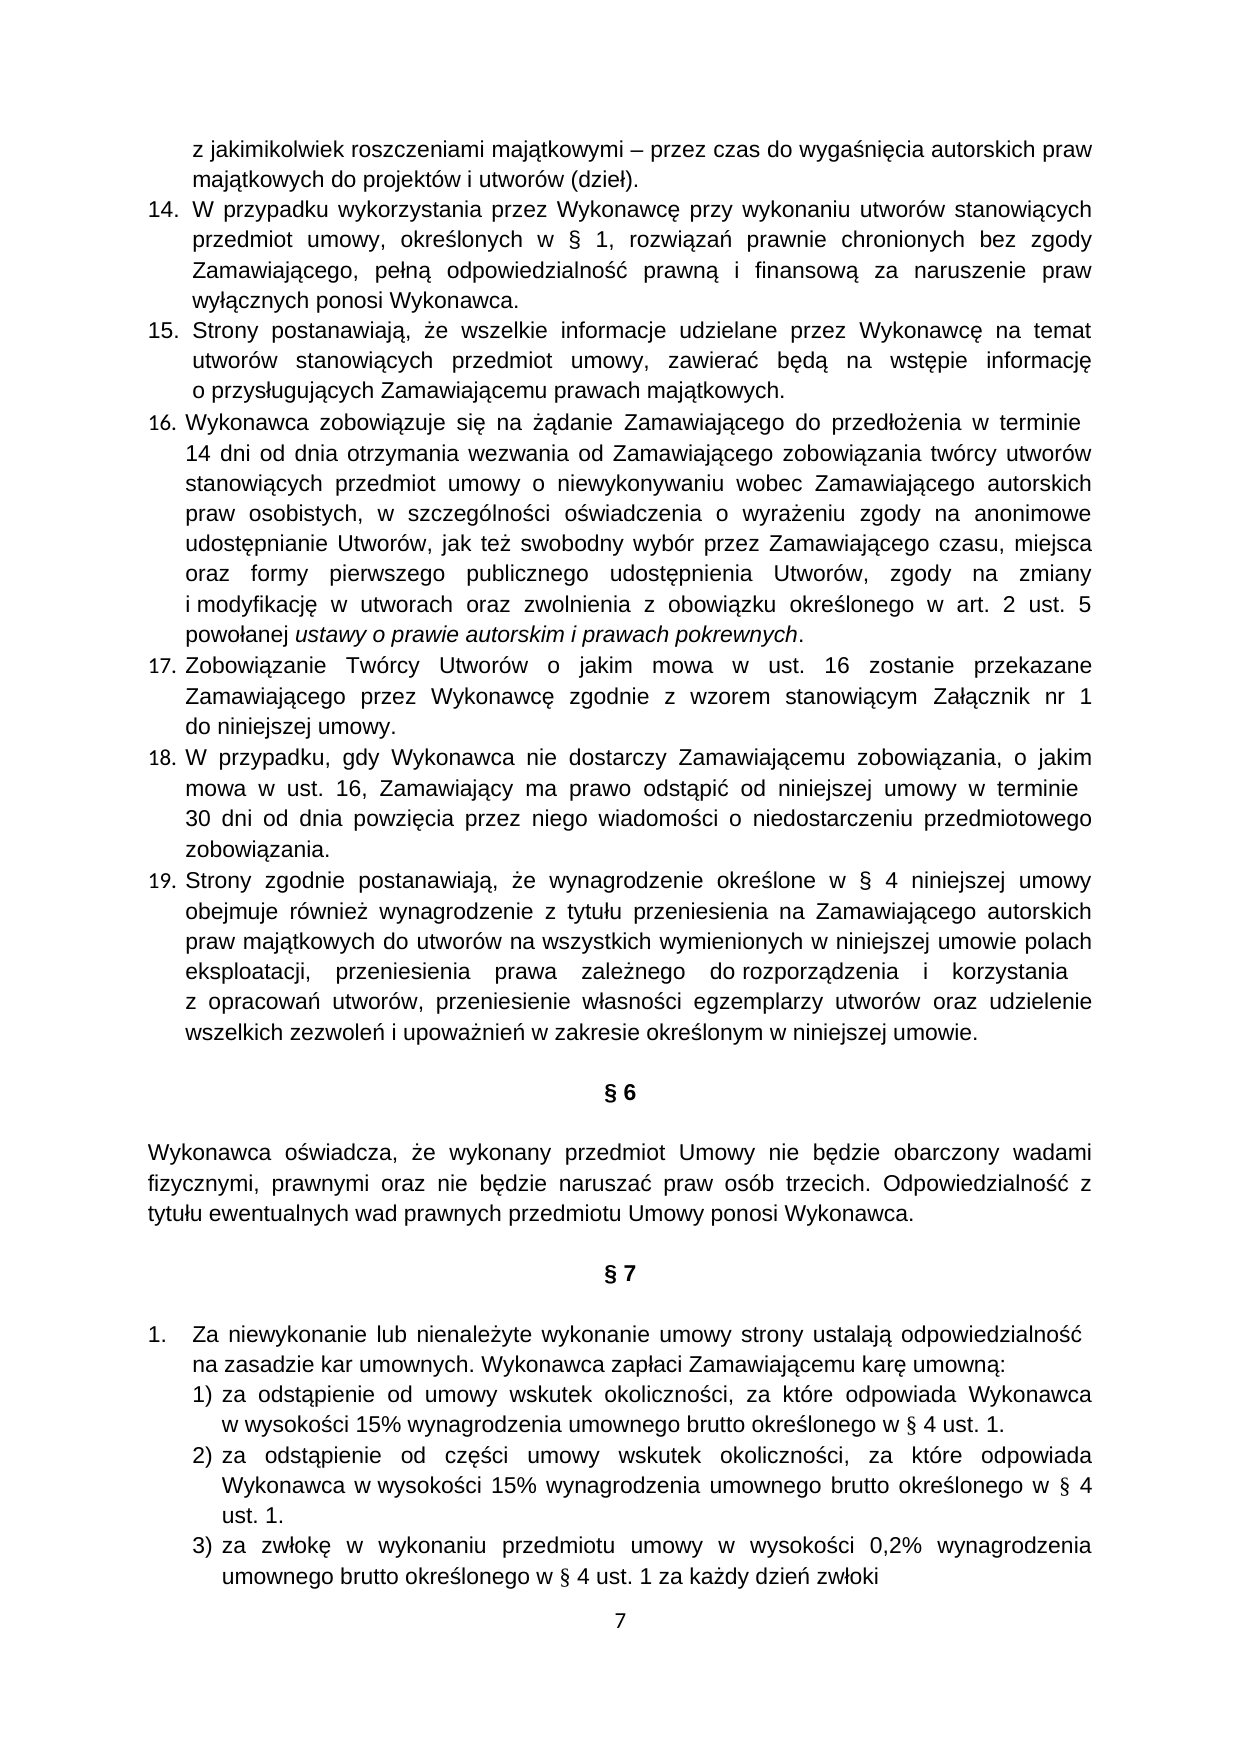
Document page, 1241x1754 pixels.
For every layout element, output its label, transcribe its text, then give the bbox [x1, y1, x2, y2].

list za odstąpienie od części umowy wskutek okoliczności, za które odpowiada Wykonawca w wysokości 15% wynagrodzenia umownego brutto określonego w § 4 ust. 1. [192, 1442, 1092, 1528]
text § 7 [148, 1260, 1092, 1287]
list Strony zgodnie postanawiają, że wynagrodzenie określone w § 4 niniejszej umowy obejmuje również wynagrodzenie z tytułu przeniesienia na Zamawiającego autorskich praw majątkowych do utworów na wszystkich wymienionych w niniejszej umowie polach eksploatacji, przeniesienia prawa zależnego do rozporządzenia i korzystania z opracowań utworów, przeniesienie własności egzemplarzy utworów oraz udzielenie wszelkich zezwoleń i upoważnień w zakresie określonym w niniejszej umowie. [148, 866, 1092, 1045]
list Wykonawca zobowiązuje się na żądanie Zamawiającego do przedłożenia w terminie 14 dni od dnia otrzymania wezwania od Zamawiającego zobowiązania twórcy utworów stanowiących przedmiot umowy o niewykonywaniu wobec Zamawiającego autorskich praw osobistych, w szczególności oświadczenia o wyrażeniu zgody na anonimowe udostępnianie Utworów, jak też swobodny wybór przez Zamawiającego czasu, miejsca oraz formy pierwszego publicznego udostępnienia Utworów, zgody na zmiany i modyfikację w utworach oraz zwolnienia z obowiązku określonego w art. 2 ust. 5 powołanej ustawy o prawie autorskim i prawach pokrewnych. [148, 408, 1092, 647]
text § 6 [148, 1079, 1092, 1105]
list W przypadku wykorzystania przez Wykonawcę przy wykonaniu utworów stanowiących przedmiot umowy, określonych w § 1, rozwiązań prawnie chronionych bez zgody Zamawiającego, pełną odpowiedzialność prawną i finansową za naruszenie praw wyłącznych ponosi Wykonawca. [148, 196, 1092, 313]
list W przypadku, gdy Wykonawca nie dostarczy Zamawiającemu zobowiązania, o jakim mowa w ust. 16, Zamawiający ma prawo odstąpić od niniejszej umowy w terminie 30 dni od dnia powzięcia przez niego wiadomości o niedostarczeniu przedmiotowego zobowiązania. [148, 743, 1092, 862]
list z jakimikolwiek roszczeniami majątkowymi – przez czas do wygaśnięcia autorskich praw majątkowych do projektów i utworów (dzieł). [148, 136, 1092, 192]
list Strony postanawiają, że wszelkie informacje udzielane przez Wykonawcę na temat utworów stanowiących przedmiot umowy, zawierać będą na wstępie informację o przysługujących Zamawiającemu prawach majątkowych. [148, 317, 1092, 404]
list Zobowiązanie Twórcy Utworów o jakim mowa w ust. 16 zostanie przekazane Zamawiającego przez Wykonawcę zgodnie z wzorem stanowiącym Załącznik nr 1 do niniejszej umowy. [148, 651, 1092, 739]
list Za niewykonanie lub nienależyte wykonanie umowy strony ustalają odpowiedzialność na zasadzie kar umownych. Wykonawca zapłaci Zamawiającemu karę umowną: [148, 1321, 1092, 1377]
text Wykonawca oświadcza, że wykonany przedmiot Umowy nie będzie obarczony wadami fizycznymi, prawnymi oraz nie będzie naruszać praw osób trzecich. Odpowiedzialność z tytułu ewentualnych wad prawnych przedmiotu Umowy ponosi Wykonawca. [148, 1139, 1092, 1226]
list za odstąpienie od umowy wskutek okoliczności, za które odpowiada Wykonawca w wysokości 15% wynagrodzenia umownego brutto określonego w § 4 ust. 1. [192, 1381, 1092, 1438]
list za zwłokę w wykonaniu przedmiotu umowy w wysokości 0,2% wynagrodzenia umownego brutto określonego w § 4 ust. 1 za każdy dzień zwłoki [192, 1532, 1092, 1589]
